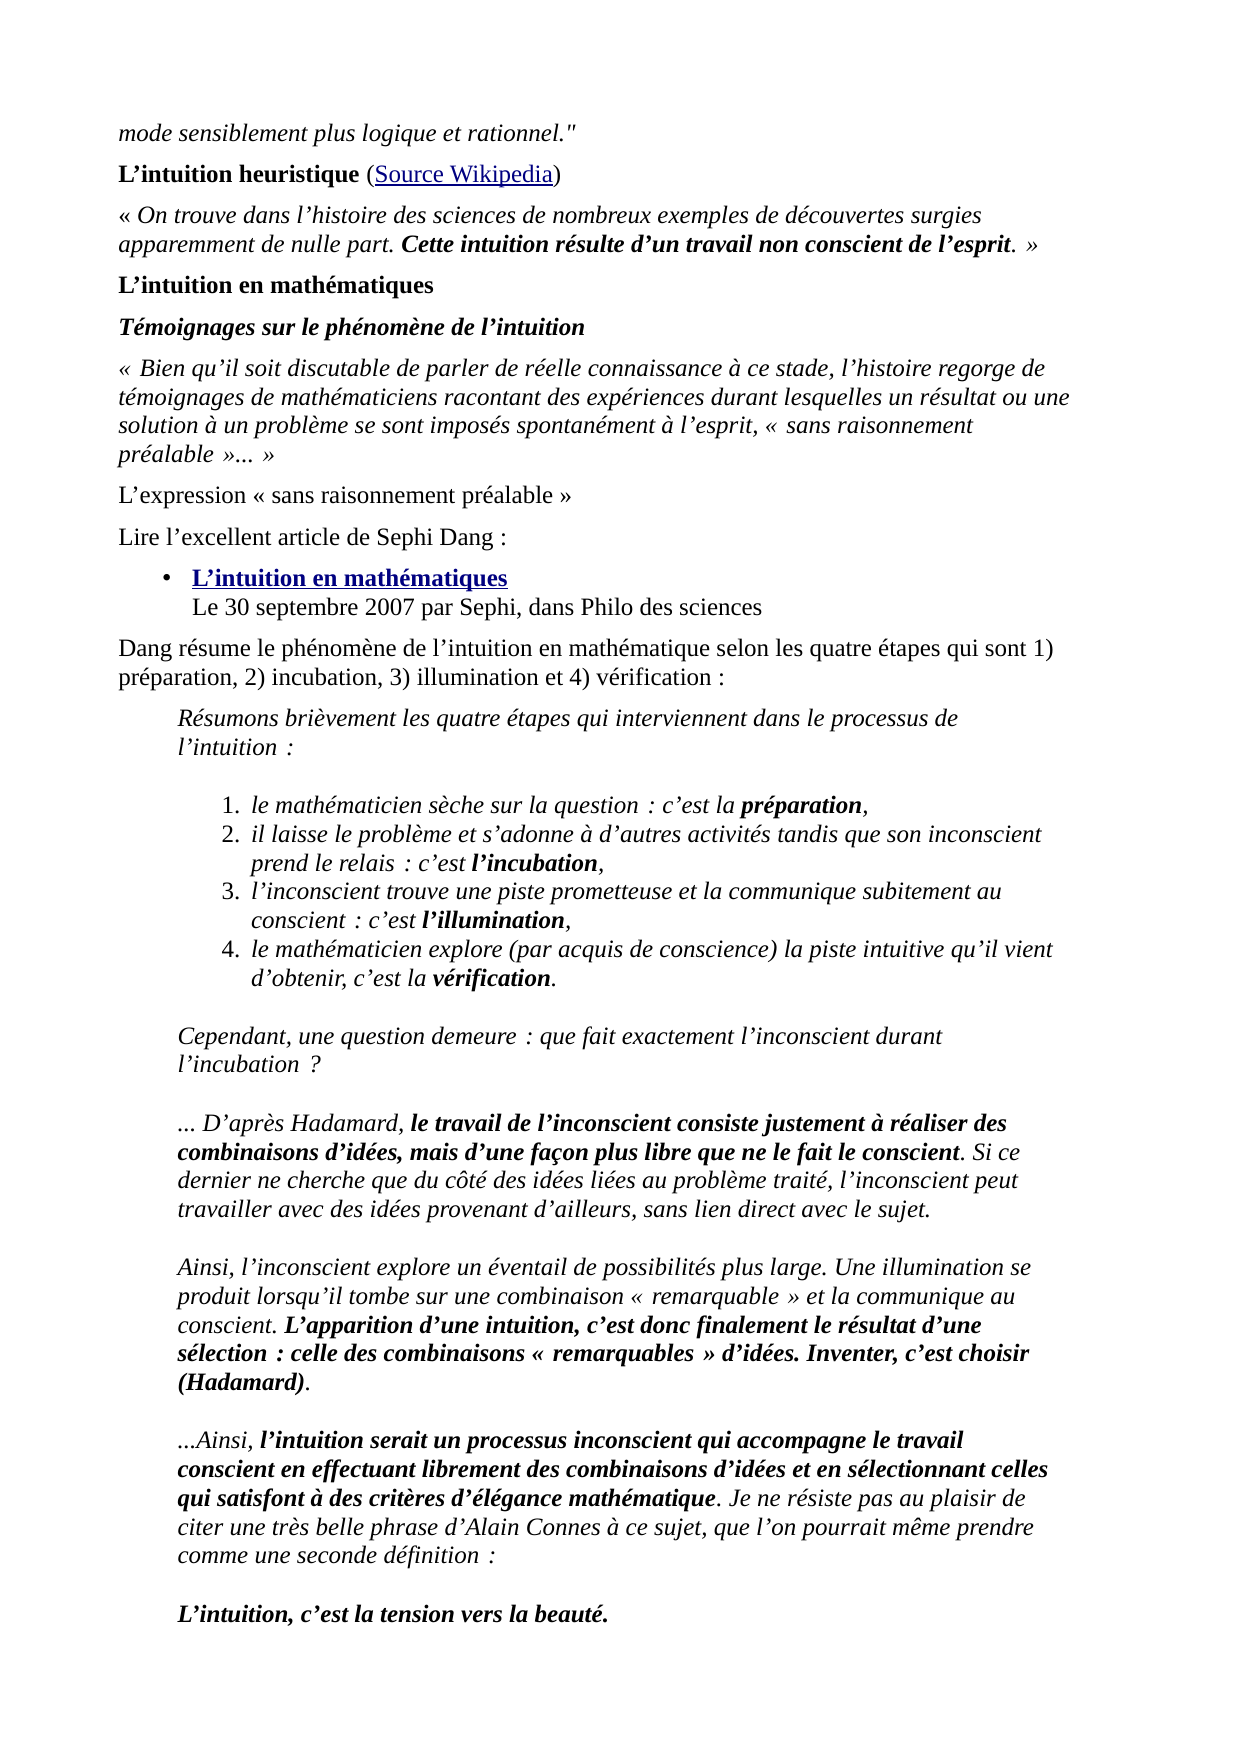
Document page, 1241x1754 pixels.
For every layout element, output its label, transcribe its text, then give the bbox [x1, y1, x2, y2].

text Dang résume le phénomène de l’intuition en mathématique selon les quatre étapes qui sont 1) préparation, 2) incubation, 3) illumination et 4) vérification : [118, 633, 1122, 691]
text mode sensiblement plus logique et rationnel." [118, 118, 1122, 147]
text L’expression « sans raisonnement préalable » [118, 481, 1122, 509]
list L’intuition en mathématiques Le 30 septembre 2007 par Sephi, dans Philo des sciences [162, 563, 1122, 621]
text L’intuition heuristique (Source Wikipedia) [118, 159, 1122, 188]
list le mathématicien sèche sur la question : c’est la préparation, [221, 790, 1063, 819]
text Ainsi, l’inconscient explore un éventail de possibilités plus large. Une illumination se produit lorsqu’il tombe sur une combinaison « remarquable » et la communique au conscient. L’apparition d’une intuition, c’est donc finalement le résultat d’une sélection : celle des combinaisons « remarquables » d’idées. Inventer, c’est choisir (Hadamard). [177, 1252, 1063, 1396]
list le mathématicien explore (par acquis de conscience) la piste intuitive qu’il vient d’obtenir, c’est la vérification. [221, 934, 1063, 991]
list l’inconscient trouve une piste prometteuse et la communique subitement au conscient : c’est l’illumination, [221, 876, 1063, 934]
text Lire l’excellent article de Sephi Dang : [118, 522, 1122, 551]
text Résumons brièvement les quatre étapes qui interviennent dans le processus de l’intuition : [177, 703, 1063, 761]
text Cependant, une question demeure : que fait exactement l’inconscient durant l’incubation ? [177, 1021, 1063, 1078]
text L’intuition en mathématiques [118, 271, 1122, 299]
text ... D’après Hadamard, le travail de l’inconscient consiste justement à réaliser des combinaisons d’idées, mais d’une façon plus libre que ne le fait le conscient. Si ce dernier ne cherche que du côté des idées liées au problème traité, l’inconscient peut travailler avec des idées provenant d’ailleurs, sans lien direct avec le sujet. [177, 1108, 1063, 1223]
text L’intuition, c’est la tension vers la beauté. [177, 1599, 1063, 1627]
text « On trouve dans l’histoire des sciences de nombreux exemples de découvertes surgies apparemment de nulle part. Cette intuition résulte d’un travail non conscient de l’esprit. » [118, 201, 1122, 258]
text « Bien qu’il soit discutable de parler de réelle connaissance à ce stade, l’histoire regorge de témoignages de mathématiciens racontant des expériences durant lesquelles un résultat ou une solution à un problème se sont imposés spontanément à l’esprit, « sans raisonnement préalable »... » [118, 353, 1122, 468]
text Témoignages sur le phénomène de l’intuition [118, 312, 1122, 341]
list il laisse le problème et s’adonne à d’autres activités tandis que son inconscient prend le relais : c’est l’incubation, [221, 819, 1063, 876]
text ...Ainsi, l’intuition serait un processus inconscient qui accompagne le travail conscient en effectuant librement des combinaisons d’idées et en sélectionnant celles qui satisfont à des critères d’élégance mathématique. Je ne résiste pas au plaisir de citer une très belle phrase d’Alain Connes à ce sujet, que l’on pourrait même prendre comme une seconde définition : [177, 1426, 1063, 1569]
